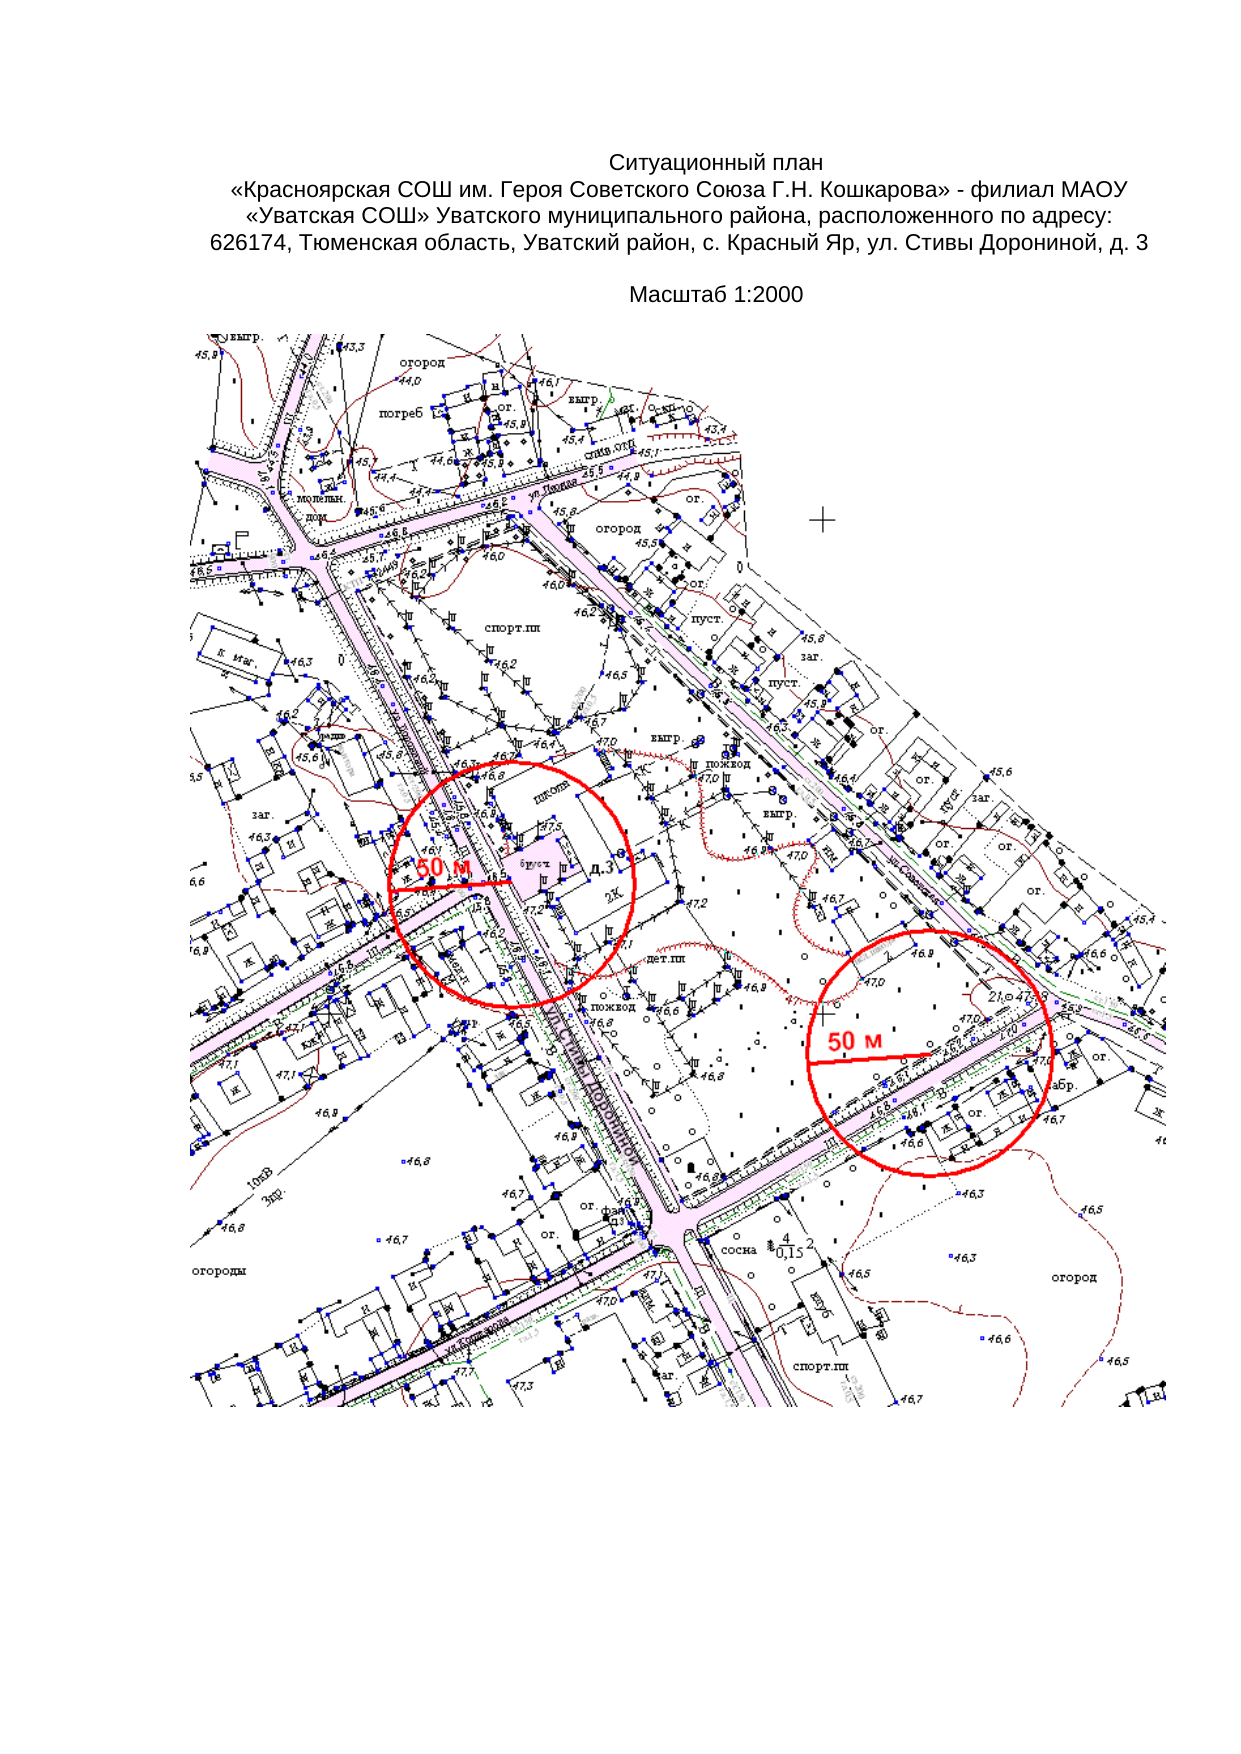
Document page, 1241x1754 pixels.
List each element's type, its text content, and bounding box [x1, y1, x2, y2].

text Ситуационный план [177, 149, 1181, 176]
text Масштаб 1:2000 [177, 281, 1181, 307]
text «Красноярская СОШ им. Героя Советского Союза Г.Н. Кошкарова» - филиал МАОУ «Уватская СОШ» Уватского муниципального района, расположенного по адресу: [177, 176, 1181, 228]
picture [191, 334, 1166, 1407]
text 626174, Тюменская область, Уватский район, с. Красный Яр, ул. Стивы Дорониной, д. 3 [177, 228, 1181, 255]
